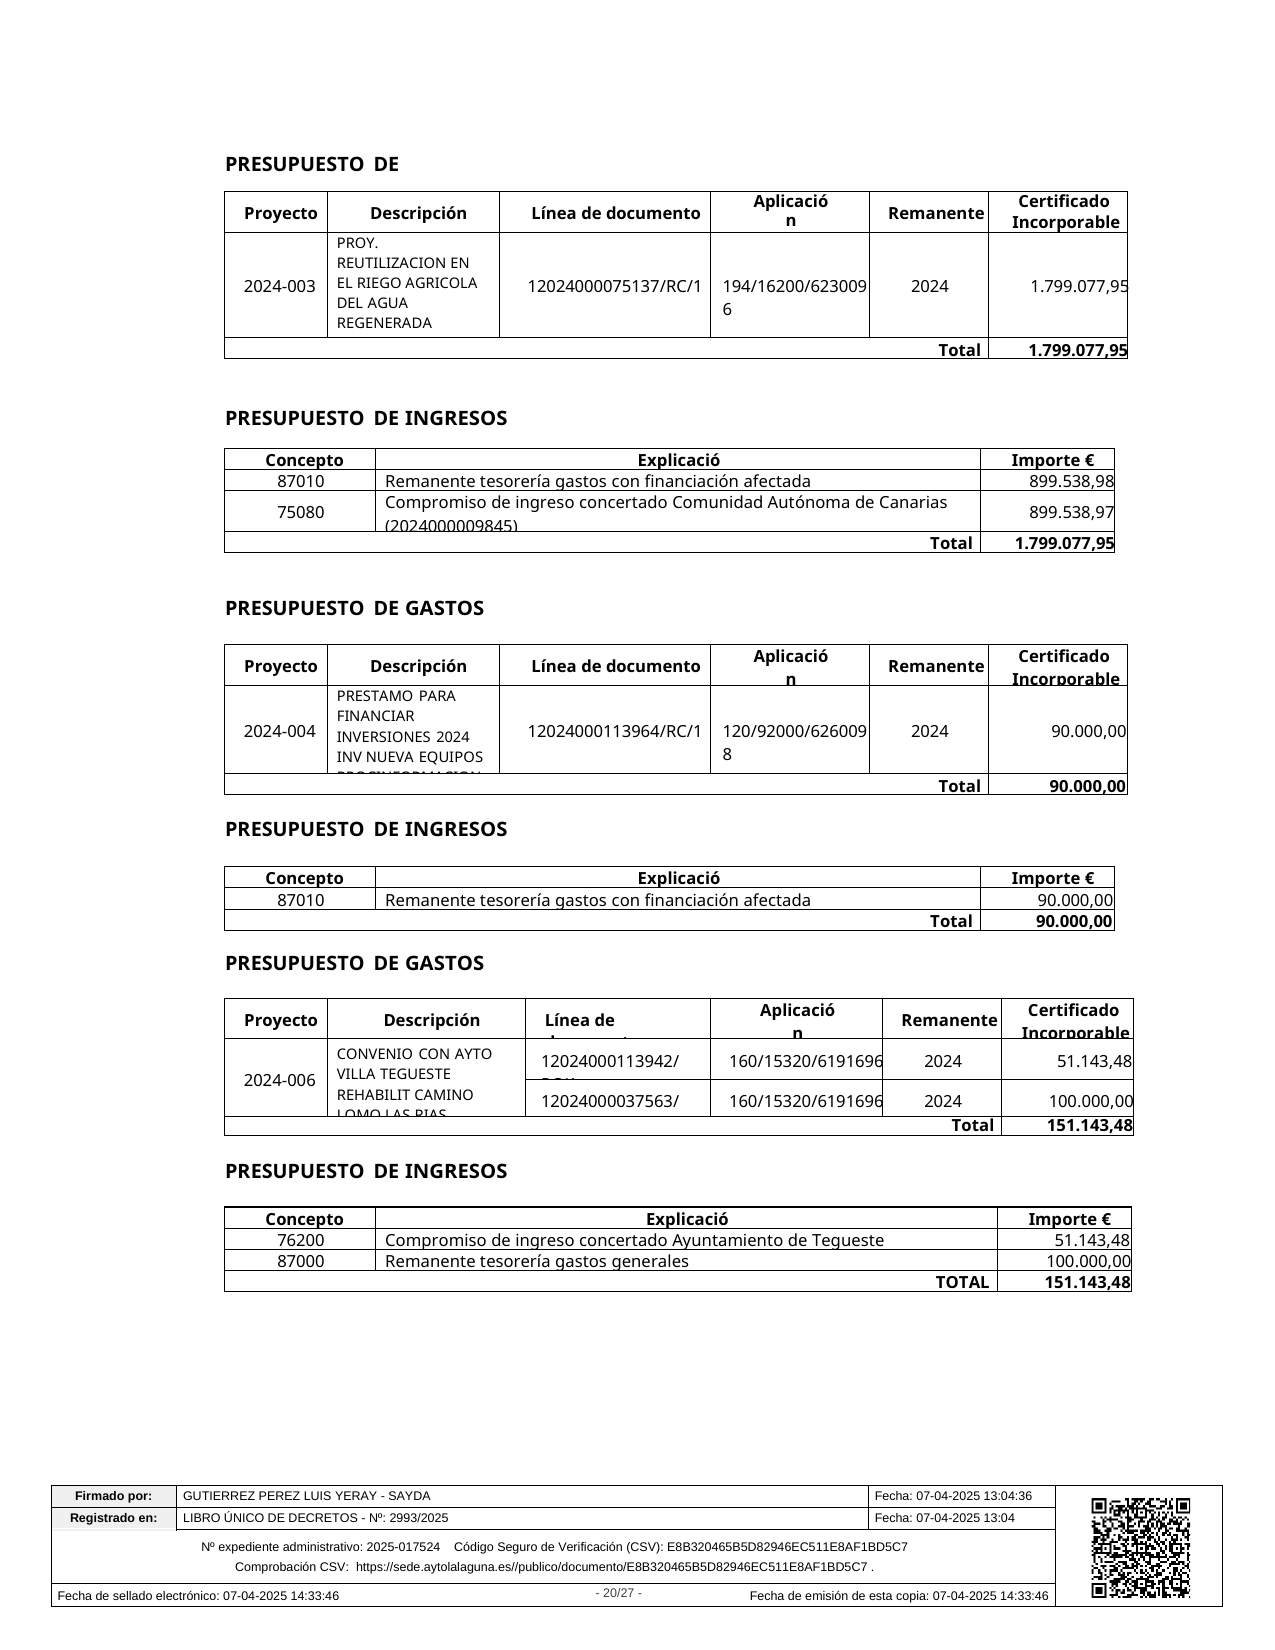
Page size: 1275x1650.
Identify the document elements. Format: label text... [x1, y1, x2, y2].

table_cell 1.799.077,95 [981, 532, 1114, 552]
table_cell 87010 [225, 888, 375, 908]
table_cell 75080 [225, 491, 375, 531]
table_header Remanente [870, 645, 988, 685]
table_cell 1.799.077,95 [989, 233, 1127, 337]
table_header Importe € [981, 449, 1114, 469]
table_cell Total [225, 774, 988, 794]
table_cell 87010 [225, 470, 375, 490]
table_cell 899.538,97 [981, 491, 1114, 531]
table_cell Fecha: 07-04-2025 13:04 [869, 1508, 1055, 1528]
table_cell PROY. REUTILIZACION EN EL RIEGO AGRICOLA DEL AGUA REGENERADA DEPURADORA PUNTA DEL HIDALGO [328, 233, 499, 337]
table_cell PRESTAMO PARA FINANCIAR INVERSIONES 2024 INV NUEVA EQUIPOS PROCINFORMACION [328, 686, 499, 773]
table_header Firmado por: [52, 1486, 176, 1507]
table_cell 90.000,00 [981, 910, 1114, 929]
table_cell Total [225, 532, 980, 552]
table_header Concepto [225, 449, 375, 469]
table_header Proyecto [225, 645, 327, 685]
table_cell 151.143,48 [998, 1271, 1131, 1291]
table_cell Compromiso de ingreso concertado Comunidad Autónoma de Canarias (2024000009845) [376, 491, 980, 531]
text PRESUPUESTO DE INGRESOS [225, 1157, 1235, 1184]
text PRESUPUESTO DE GASTOS [225, 597, 1235, 619]
table_header Explicación [376, 449, 980, 469]
table_header Línea de documento [526, 999, 710, 1038]
table_cell 87000 [225, 1250, 375, 1270]
table_header Concepto [225, 1208, 375, 1227]
table_cell Remanente tesorería gastos con financiación afectada [376, 470, 980, 490]
table_header Descripción [328, 999, 525, 1038]
table_header Línea de documento [500, 192, 710, 231]
table_cell 2024 [883, 1080, 1001, 1116]
text PRESUPUESTO DE INGRESOS [225, 407, 1235, 430]
table_cell 12024000037563/RC/1 [526, 1080, 710, 1116]
table_cell Remanente tesorería gastos generales [376, 1250, 997, 1270]
table_header Aplicación Presupuestaria [711, 645, 869, 685]
table_cell 12024000113964/RC/1 [500, 686, 710, 773]
table_cell 120/92000/6260098 [711, 686, 869, 773]
table_header Descripción [328, 645, 499, 685]
table_cell Nº expediente administrativo: 2025-017524 Código Seguro de Verificación (CSV): E8B320465B5D82946EC511E8AF1BD5C7 Comprobación CSV: https://sede.aytolalaguna.es//publico/documento/E8B320465B5D82946EC511E8AF1BD5C7 . [52, 1530, 1055, 1583]
table_cell Fecha de sellado electrónico: 07-04-2025 14:33:46 - 20/27 - Fecha de emisión de esta copia: 07-04-2025 14:33:46 [52, 1584, 1055, 1606]
table_cell 100.000,00 [1002, 1080, 1133, 1116]
table_cell 12024000075137/RC/1 [500, 233, 710, 337]
table_header Remanente [870, 192, 988, 231]
table_cell LIBRO ÚNICO DE DECRETOS - Nº: 2993/2025 [177, 1508, 868, 1528]
table_cell 90.000,00 [989, 686, 1127, 773]
table_header Importe € [981, 867, 1114, 887]
table_header Explicación [376, 867, 980, 887]
table_cell 12024000113942/RC/1 [526, 1039, 710, 1079]
table_cell 51.143,48 [1002, 1039, 1133, 1079]
table_header GUTIERREZ PEREZ LUIS YERAY - SAYDA [177, 1486, 868, 1507]
table_cell Total [225, 1117, 1001, 1135]
table_cell 2024 [870, 686, 988, 773]
table_header Aplicación Presupuestaria [711, 999, 882, 1038]
table_header Explicación [376, 1208, 997, 1227]
table_cell 160/15320/6191696 [711, 1080, 882, 1116]
table_cell 160/15320/6191696 [711, 1039, 882, 1079]
table_cell 194/16200/6230096 [711, 233, 869, 337]
table_header Remanente [883, 999, 1001, 1038]
table_header Línea de documento [500, 645, 710, 685]
table_header Proyecto [225, 999, 327, 1038]
table_cell 51.143,48 [998, 1229, 1131, 1249]
table_header [1056, 1486, 1222, 1606]
table_cell 2024 [883, 1039, 1001, 1079]
table_cell 899.538,98 [981, 470, 1114, 490]
table_cell CONVENIO CON AYTO VILLA TEGUESTE REHABILIT CAMINO LOMO LAS RIAS [328, 1039, 525, 1116]
table_cell Remanente tesorería gastos con financiación afectada [376, 888, 980, 908]
table_cell Compromiso de ingreso concertado Ayuntamiento de Tegueste (2024000074180) [376, 1229, 997, 1249]
table_cell 2024-003 [225, 233, 327, 337]
table_header Concepto [225, 867, 375, 887]
table_cell Total [225, 338, 988, 358]
text PRESUPUESTO DE INGRESOS [225, 819, 1235, 841]
table_header Importe € [998, 1208, 1131, 1227]
table_cell 151.143,48 [1002, 1117, 1133, 1135]
table_cell 2024 [870, 233, 988, 337]
table_cell Registrado en: [52, 1508, 176, 1528]
table_cell 100.000,00 [998, 1250, 1131, 1270]
table_cell 90.000,00 [989, 774, 1127, 794]
table_header Certificado Incorporable [1002, 999, 1133, 1038]
table_cell 90.000,00 [981, 888, 1114, 908]
table_header Proyecto [225, 192, 327, 231]
table_header Certificado Incorporable [989, 645, 1127, 685]
table_cell 2024-006 [225, 1039, 327, 1116]
table_cell Total [225, 910, 980, 929]
table_cell TOTAL [225, 1271, 997, 1291]
text PRESUPUESTO DE GASTOS [225, 952, 1235, 975]
table_header Aplicación Presupuestaria [711, 192, 869, 231]
table_cell 76200 [225, 1229, 375, 1249]
table_header Fecha: 07-04-2025 13:04:36 [869, 1486, 1055, 1507]
table_header Certificado Incorporable [989, 192, 1127, 231]
table_cell 2024-004 [225, 686, 327, 773]
table_header Descripción [328, 192, 499, 231]
table_cell 1.799.077,95 [989, 338, 1127, 358]
